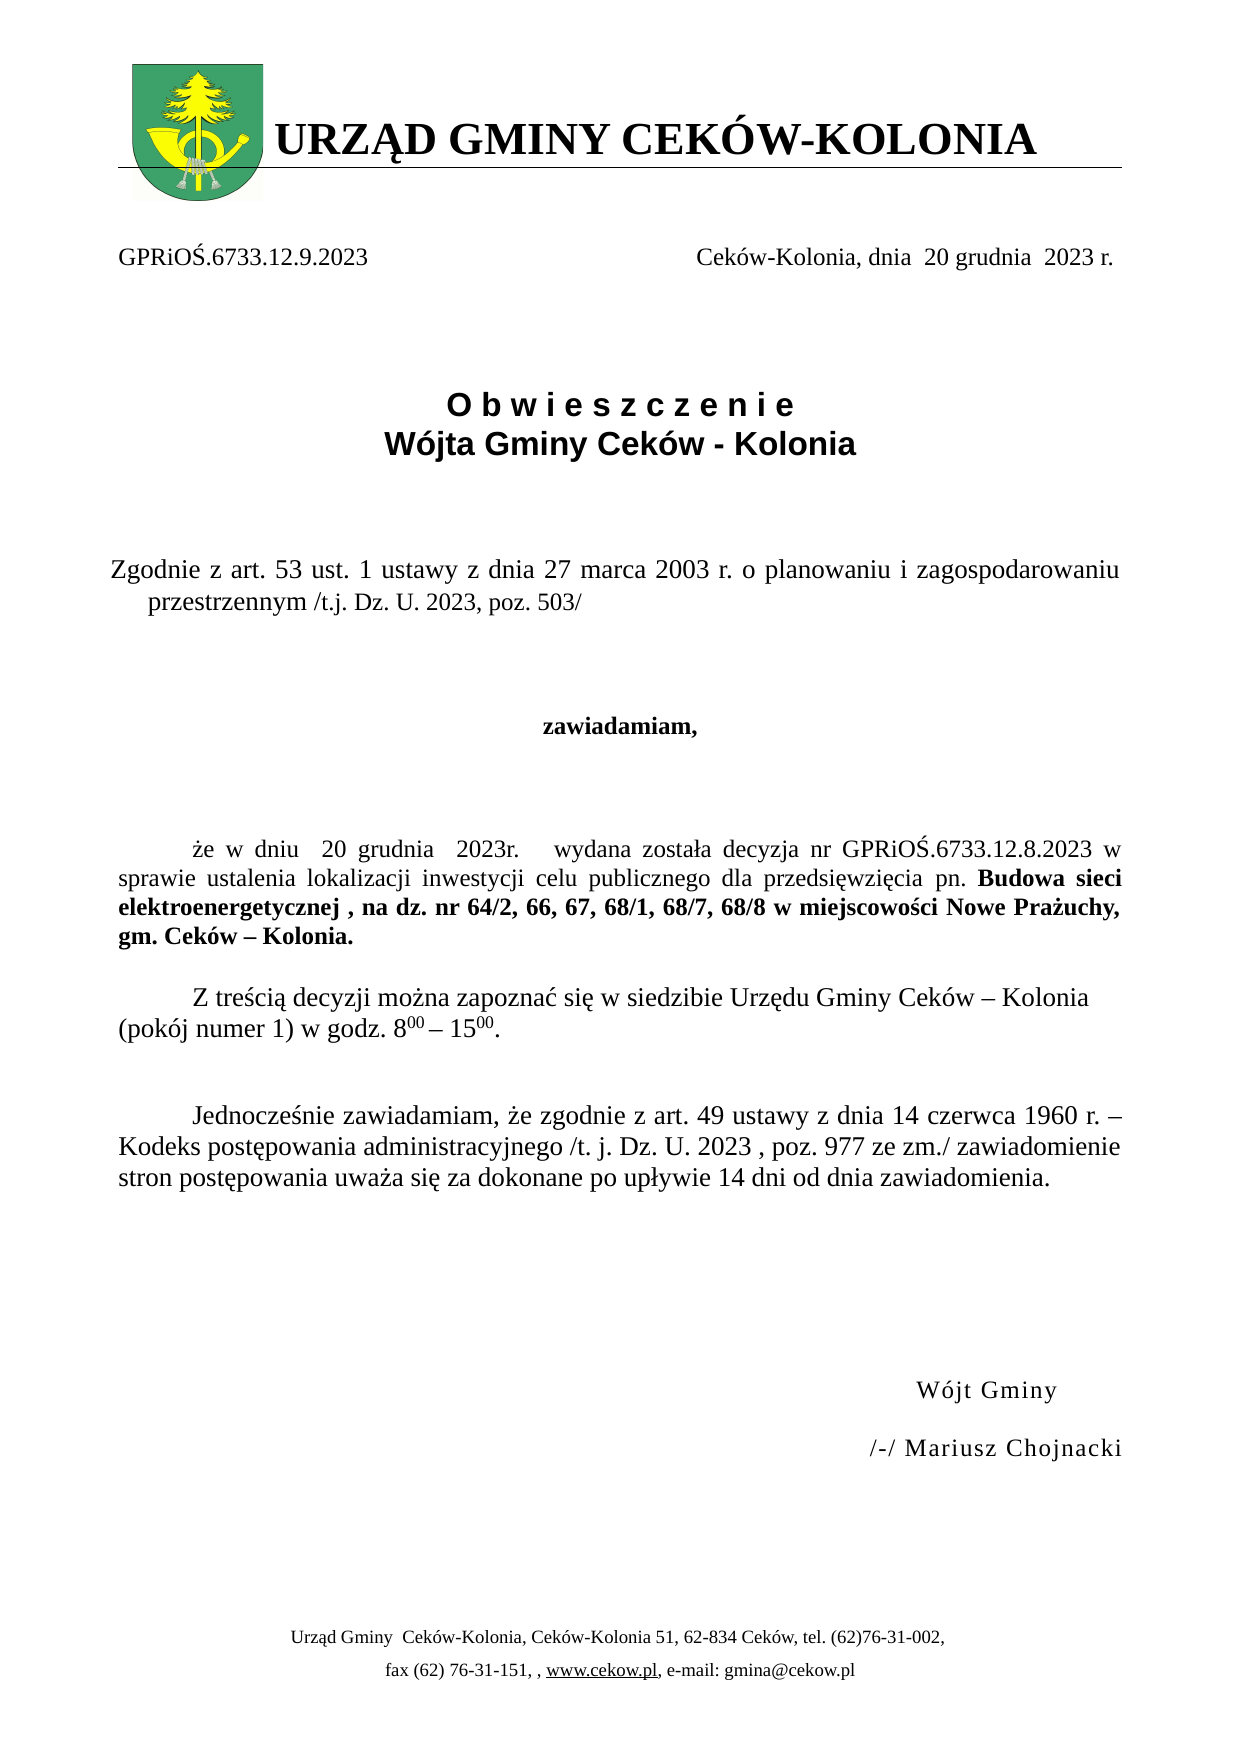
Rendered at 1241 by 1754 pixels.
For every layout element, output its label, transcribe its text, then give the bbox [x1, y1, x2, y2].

text że w dniu 20 grudnia 2023r. wydana została decyzja nr GPRiOŚ.6733.12.8.2023 w sprawie ustalenia lokalizacji inwestycji celu publicznego dla przedsięwzięcia pn. Budowa sieci elektroenergetycznej , na dz. nr 64/2, 66, 67, 68/1, 68/7, 68/8 w miejscowości Nowe Prażuchy, gm. Ceków – Kolonia. [118, 834, 1122, 949]
text Wójt Gminy [118, 1376, 1122, 1404]
text GPRiOŚ.6733.12.9.2023 Ceków-Kolonia, dnia 20 grudnia 2023 r. [118, 242, 1122, 271]
text zawiadamiam, [118, 711, 1122, 739]
text /-/ Mariusz Chojnacki [118, 1433, 1122, 1462]
subtitle Wójta Gminy Ceków - Kolonia [118, 424, 1122, 462]
text Z treścią decyzji można zapoznać się w siedzibie Urzędu Gminy Ceków – Kolonia (pokój numer 1) w godz. 800 – 1500. [118, 981, 1122, 1043]
text Jednocześnie zawiadamiam, że zgodnie z art. 49 ustawy z dnia 14 czerwca 1960 r. – Kodeks postępowania administracyjnego /t. j. Dz. U. 2023 , poz. 977 ze zm./ zawiadomienie stron postępowania uważa się za dokonane po upływie 14 dni od dnia zawiadomienia. [118, 1099, 1122, 1192]
subtitle O b w i e s z c z e n i e [118, 386, 1122, 424]
text Zgodnie z art. 53 ust. 1 ustawy z dnia 27 marca 2003 r. o planowaniu i zagospodarowaniu przestrzennym /t.j. Dz. U. 2023, poz. 503/ [110, 553, 1122, 616]
